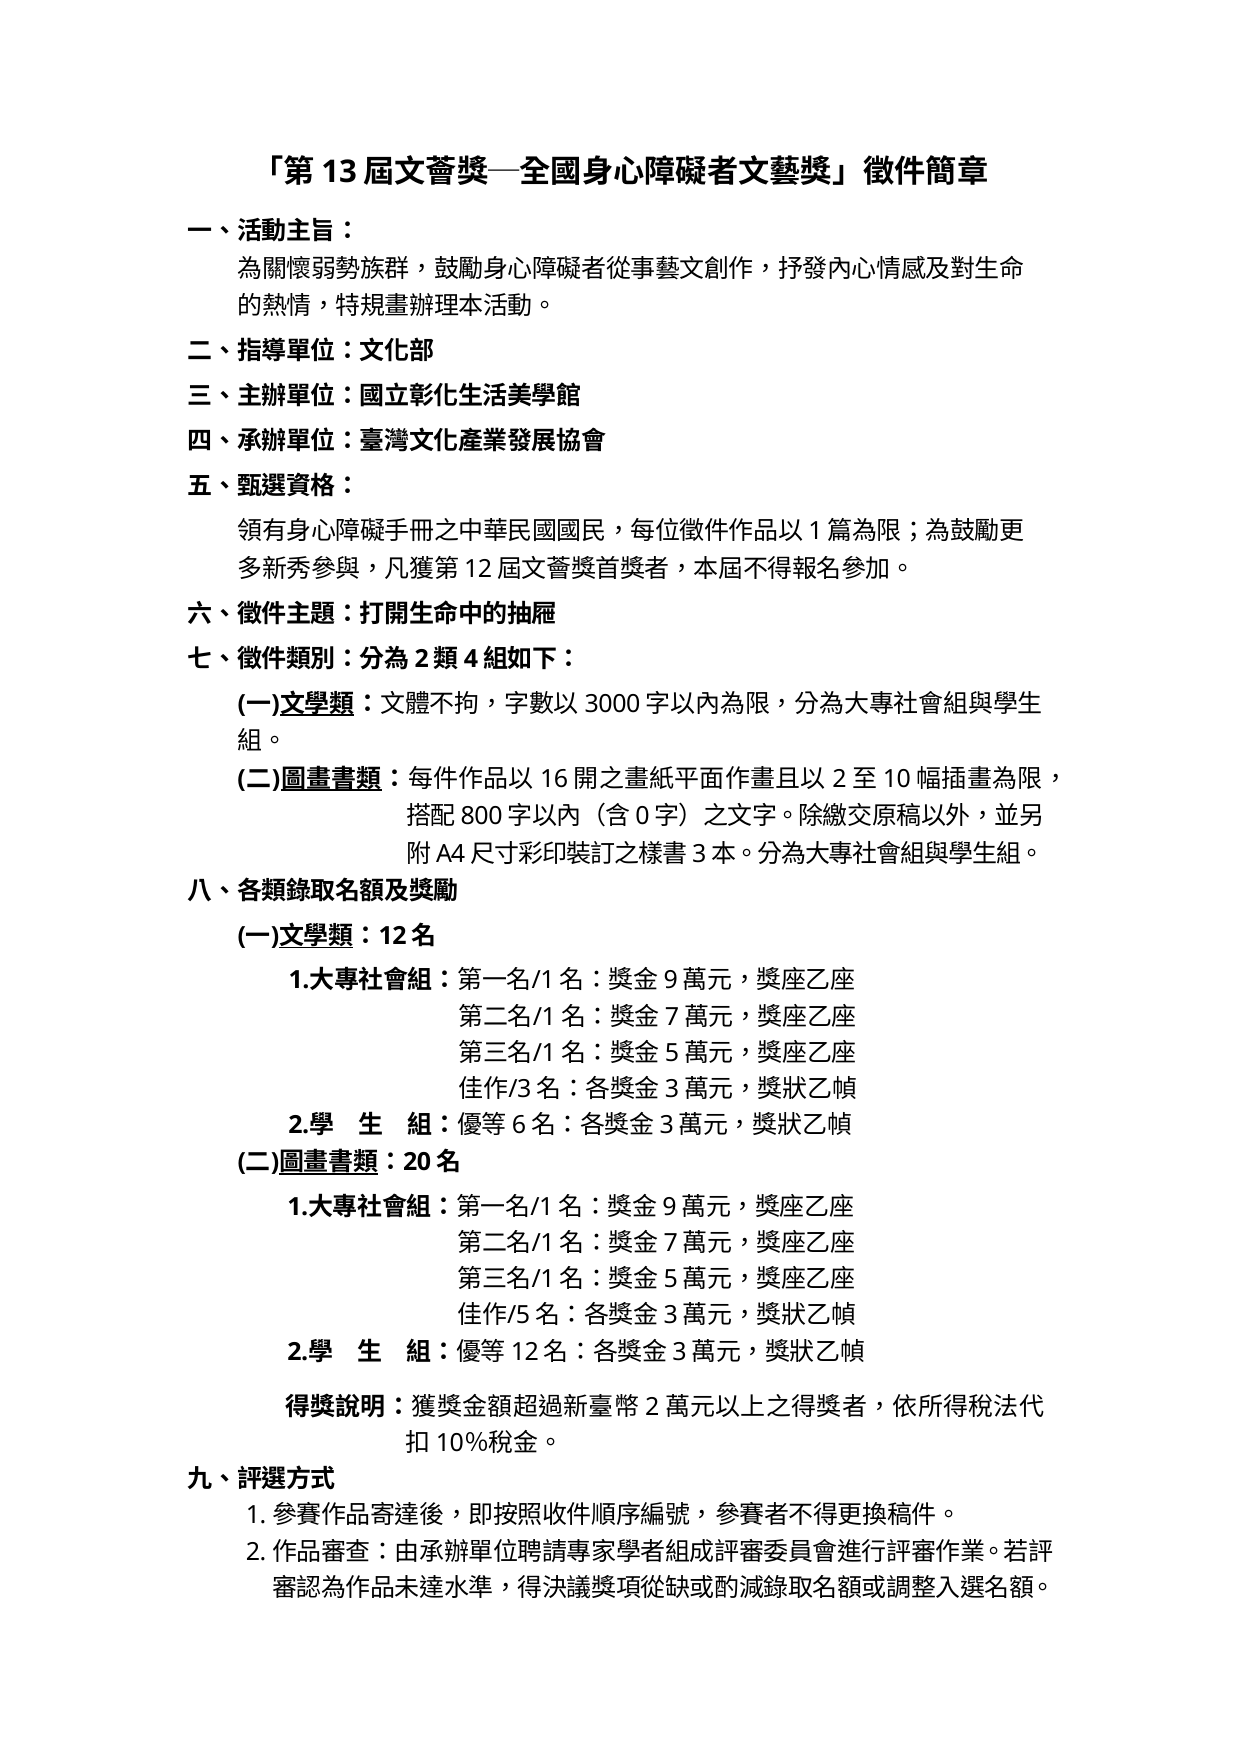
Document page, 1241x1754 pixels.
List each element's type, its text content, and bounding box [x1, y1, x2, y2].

text 「第13屆文薈獎─全國身心障礙者文藝獎」徵件簡章 [209, 146, 1031, 191]
list 承辦單位：臺灣文化產業發展協會 [187, 420, 1053, 457]
list 主辦單位：國立彰化生活美學館 [187, 375, 1053, 412]
list 徵件類別：分為2類4組如下： [187, 637, 1053, 675]
text 1.大專社會組：第一名/1名：獎金9萬元，獎座乙座 [287, 1186, 1053, 1222]
text (一)文學類：12名 [237, 915, 1207, 952]
text 1.大專社會組：第一名/1名：獎金9萬元，獎座乙座 [288, 960, 1053, 996]
list 甄選資格： [187, 465, 1053, 502]
text 佳作/3名：各獎金3萬元，獎狀乙幀 [458, 1069, 1053, 1105]
list 各類錄取名額及獎勵 [187, 870, 1053, 907]
list 活動主旨： [187, 210, 1053, 247]
text (二)圖畫書類：20名 [237, 1141, 1207, 1179]
list 指導單位：文化部 [187, 330, 1053, 367]
text 佳作/5名：各獎金3萬元，獎狀乙幀 [457, 1295, 1053, 1331]
text 第三名/1名：獎金5萬元，獎座乙座 [458, 1032, 1053, 1069]
text 得獎說明：獲獎金額超過新臺幣2萬元以上之得獎者，依所得稅法代扣10％稅金。 [285, 1386, 1044, 1459]
text 第二名/1名：獎金7萬元，獎座乙座 [458, 996, 1053, 1032]
text (一)文學類：文體不拘，字數以3000字以內為限，分為大專社會組與學生組。 [237, 682, 1044, 757]
text 領有身心障礙手冊之中華民國國民，每位徵件作品以1篇為限；為鼓勵更多新秀參與，凡獲第12屆文薈獎首獎者，本屆不得報名參加。 [237, 510, 1031, 585]
text 2.學 生 組：優等6名：各獎金3萬元，獎狀乙幀 [288, 1105, 1053, 1141]
text (二)圖畫書類：每件作品以16開之畫紙平面作畫且以2至10幅插畫為限，搭配800字以內（含0字）之文字。除繳交原稿以外，並另附A4尺寸彩印裝訂之樣書3本。分為大專社會組與學生組。 [237, 757, 1044, 870]
list 徵件主題：打開生命中的抽屜 [187, 592, 1053, 630]
text 為關懷弱勢族群，鼓勵身心障礙者從事藝文創作，抒發內心情感及對生命的熱情，特規畫辦理本活動。 [237, 247, 1031, 322]
text 第二名/1名：獎金7萬元，獎座乙座 [457, 1222, 1053, 1259]
list 作品審查：由承辦單位聘請專家學者組成評審委員會進行評審作業。若評審認為作品未達水準，得決議獎項從缺或酌減錄取名額或調整入選名額。 [246, 1531, 1053, 1604]
text 2.學 生 組：優等12名：各獎金3萬元，獎狀乙幀 [287, 1331, 1053, 1367]
list 參賽作品寄達後，即按照收件順序編號，參賽者不得更換稿件。 [246, 1495, 1053, 1531]
list 評選方式 [187, 1459, 1053, 1495]
text 第三名/1名：獎金5萬元，獎座乙座 [457, 1259, 1053, 1295]
